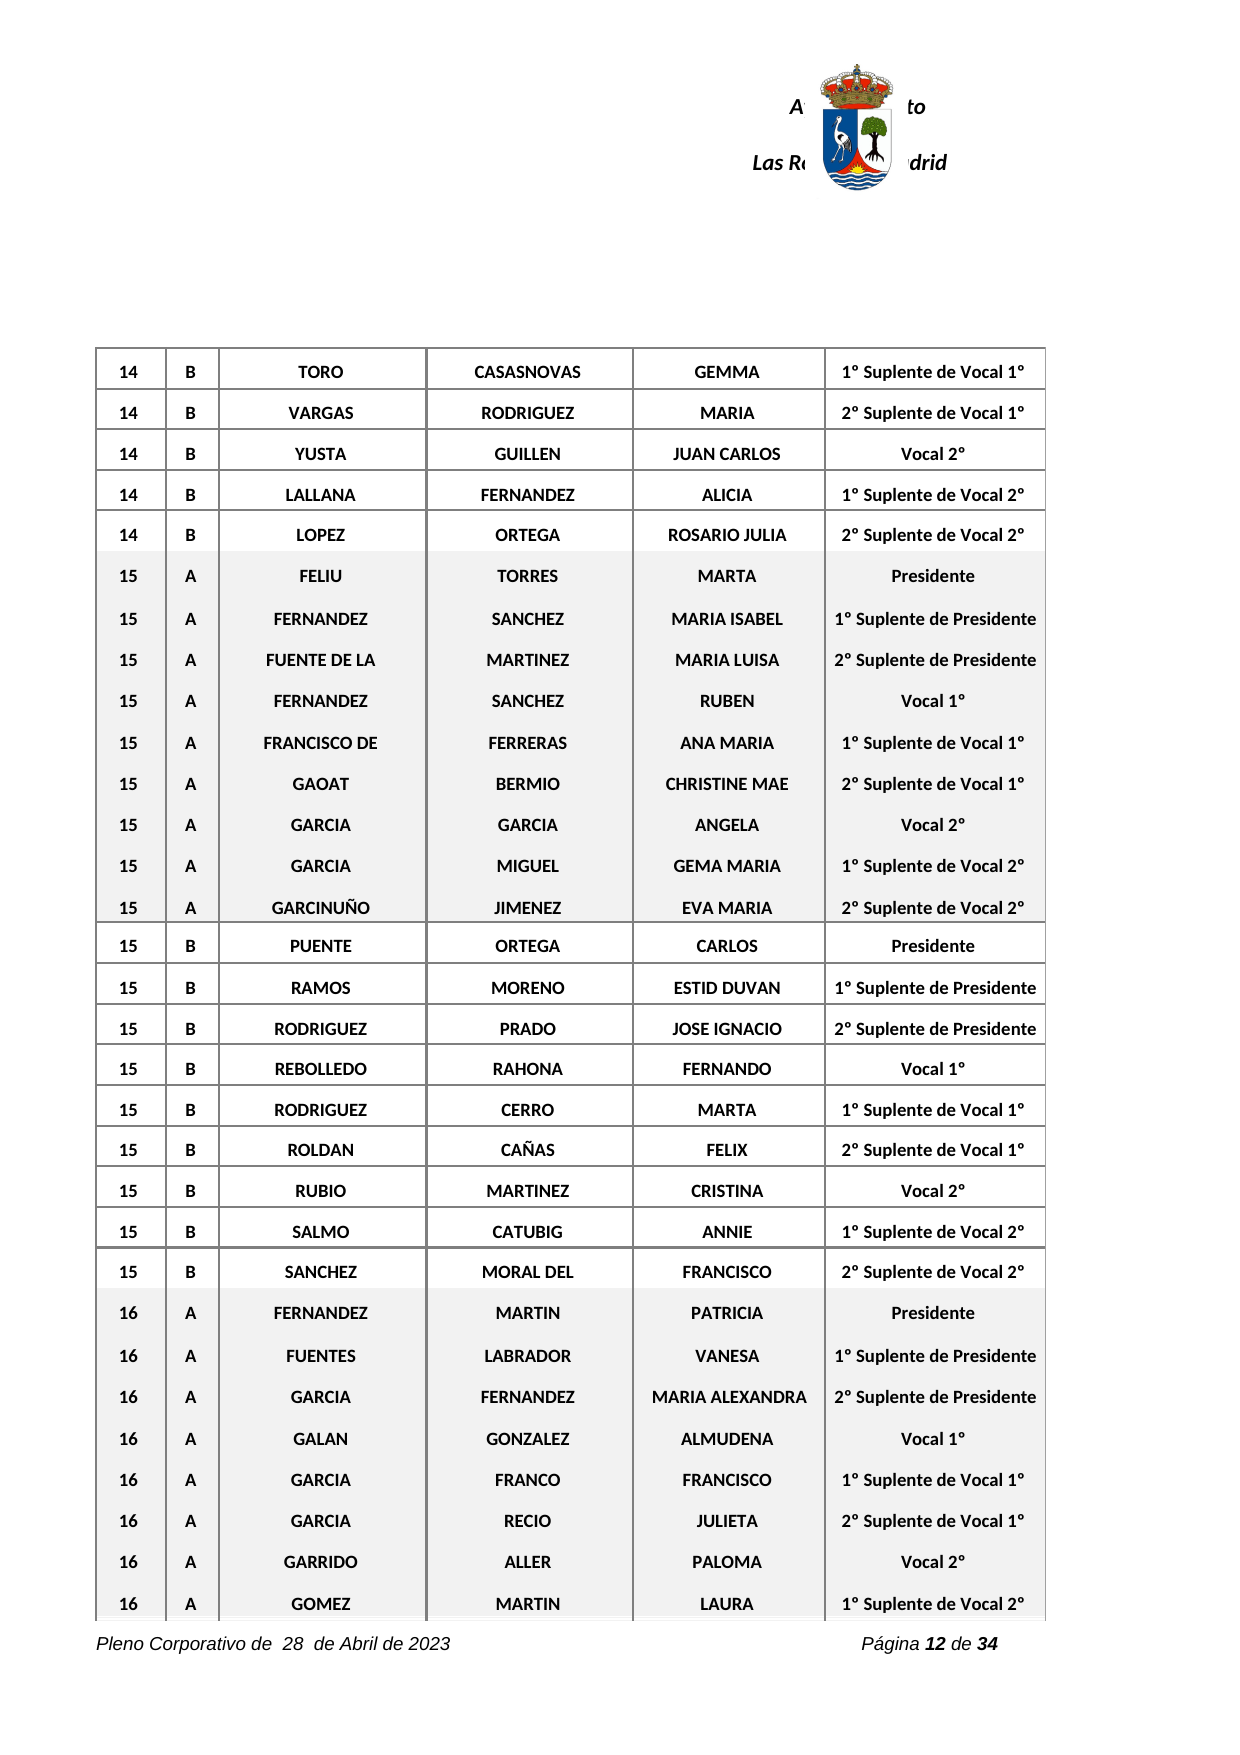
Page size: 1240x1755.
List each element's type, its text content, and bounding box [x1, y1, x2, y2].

table_cell JOSE IGNACIO [634, 1005, 824, 1043]
table_cell Vocal 1º [826, 678, 1045, 714]
table_cell 2º Suplente de Presidente [826, 637, 1045, 673]
table_cell JUAN CARLOS [634, 430, 824, 469]
table_cell BERMIO [428, 760, 632, 797]
table_cell JULIETA [634, 1497, 824, 1534]
table_cell MIGUEL [428, 843, 632, 879]
table_cell CATUBIG [428, 1208, 632, 1246]
table_cell MORAL DEL [428, 1249, 632, 1288]
table_cell 15 [97, 637, 165, 673]
table_cell RAMOS [220, 964, 425, 1003]
table_cell 15 [97, 1127, 165, 1165]
table_cell A [167, 595, 218, 632]
table_cell A [167, 1374, 218, 1410]
table_cell RAHONA [428, 1045, 632, 1084]
table_cell 1º Suplente de Presidente [826, 1332, 1045, 1369]
table_cell FERNANDEZ [220, 595, 425, 632]
table_cell FRANCISCO [634, 1249, 824, 1288]
table_cell CHRISTINE MAE [634, 760, 824, 797]
table_cell 14 [97, 511, 165, 551]
table_cell 15 [97, 802, 165, 838]
table_cell A [167, 1415, 218, 1451]
table_cell 15 [97, 923, 165, 962]
table_cell GONZALEZ [428, 1415, 632, 1451]
table_cell 14 [97, 430, 165, 469]
table_cell ANA MARIA [634, 719, 824, 756]
table_cell ROLDAN [220, 1127, 425, 1165]
table_cell 14 [97, 390, 165, 428]
table_cell 15 [97, 1086, 165, 1124]
table_cell 15 [97, 1167, 165, 1206]
table_cell ORTEGA [428, 923, 632, 962]
table_cell EVA MARIA [634, 884, 824, 921]
table_cell B [167, 1208, 218, 1246]
table_cell RODRIGUEZ [220, 1086, 425, 1124]
table_header GEMMA [634, 349, 824, 387]
table_cell GUILLEN [428, 430, 632, 469]
table_cell 15 [97, 884, 165, 921]
table_cell FERRERAS [428, 719, 632, 756]
table_cell 15 [97, 843, 165, 879]
table_cell SANCHEZ [428, 595, 632, 632]
table_cell 16 [97, 1580, 165, 1616]
table_cell B [167, 923, 218, 962]
table_cell LAURA [634, 1580, 824, 1616]
table_cell GARCIA [220, 802, 425, 838]
table_cell A [167, 552, 218, 591]
table_cell GAOAT [220, 760, 425, 797]
table_cell 16 [97, 1415, 165, 1451]
table_cell MARTIN [428, 1290, 632, 1328]
table_cell B [167, 471, 218, 509]
table_cell 1º Suplente de Vocal 1º [826, 1086, 1045, 1124]
table_cell 2º Suplente de Vocal 2º [826, 884, 1045, 921]
table_cell FUENTES [220, 1332, 425, 1369]
table_header 14 [97, 349, 165, 387]
table_cell B [167, 1249, 218, 1288]
table_cell CRISTINA [634, 1167, 824, 1206]
table_cell GEMA MARIA [634, 843, 824, 879]
table_cell 15 [97, 1045, 165, 1084]
table_cell Presidente [826, 923, 1045, 962]
table_cell JIMENEZ [428, 884, 632, 921]
table_cell SANCHEZ [220, 1249, 425, 1288]
table_cell 2º Suplente de Vocal 1º [826, 760, 1045, 797]
table_cell MORENO [428, 964, 632, 1003]
table_cell PATRICIA [634, 1290, 824, 1328]
table_cell Vocal 2º [826, 802, 1045, 838]
table_cell 1º Suplente de Vocal 2º [826, 1208, 1045, 1246]
table_cell FELIU [220, 552, 425, 591]
table_cell A [167, 1580, 218, 1616]
table_cell Presidente [826, 1290, 1045, 1328]
table_cell RODRIGUEZ [220, 1005, 425, 1043]
table_cell GOMEZ [220, 1580, 425, 1616]
table_cell B [167, 1167, 218, 1206]
table_cell 1º Suplente de Vocal 2º [826, 1580, 1045, 1616]
table_cell GARCIA [220, 1456, 425, 1493]
table_cell B [167, 964, 218, 1003]
table_cell GARCIA [220, 1497, 425, 1534]
table_cell B [167, 430, 218, 469]
table_cell 2º Suplente de Vocal 1º [826, 1497, 1045, 1534]
table_cell Vocal 2º [826, 1539, 1045, 1575]
table_cell 1º Suplente de Vocal 1º [826, 1456, 1045, 1493]
table_cell CARLOS [634, 923, 824, 962]
table_header B [167, 349, 218, 387]
table_cell B [167, 1086, 218, 1124]
table_cell 2º Suplente de Vocal 2º [826, 1249, 1045, 1288]
table_cell Vocal 1º [826, 1415, 1045, 1451]
table_cell 15 [97, 595, 165, 632]
table_cell ALMUDENA [634, 1415, 824, 1451]
table_cell ANGELA [634, 802, 824, 838]
table_cell VARGAS [220, 390, 425, 428]
table_cell PUENTE [220, 923, 425, 962]
table_cell 1º Suplente de Vocal 2º [826, 843, 1045, 879]
table_cell Presidente [826, 552, 1045, 591]
table_cell LABRADOR [428, 1332, 632, 1369]
table_cell RECIO [428, 1497, 632, 1534]
table_cell ROSARIO JULIA [634, 511, 824, 551]
table_cell FERNANDEZ [428, 1374, 632, 1410]
table_cell FERNANDEZ [220, 1290, 425, 1328]
table_cell 1º Suplente de Vocal 2º [826, 471, 1045, 509]
table_cell CERRO [428, 1086, 632, 1124]
table_cell MARIA [634, 390, 824, 428]
table_cell 15 [97, 678, 165, 714]
table_cell 14 [97, 471, 165, 509]
table_cell A [167, 760, 218, 797]
table_cell B [167, 1005, 218, 1043]
table_cell YUSTA [220, 430, 425, 469]
table_cell MARIA ISABEL [634, 595, 824, 632]
table_cell FRANCISCO DE [220, 719, 425, 756]
table_cell MARTINEZ [428, 637, 632, 673]
table_cell MARTA [634, 1086, 824, 1124]
table_cell MARTINEZ [428, 1167, 632, 1206]
table_cell FRANCO [428, 1456, 632, 1493]
table_cell 15 [97, 552, 165, 591]
table_cell 2º Suplente de Presidente [826, 1005, 1045, 1043]
table_cell ORTEGA [428, 511, 632, 551]
table_cell 15 [97, 760, 165, 797]
table_cell 1º Suplente de Presidente [826, 964, 1045, 1003]
table_cell 1º Suplente de Vocal 1º [826, 719, 1045, 756]
table_cell A [167, 1290, 218, 1328]
table_cell Vocal 1º [826, 1045, 1045, 1084]
table_cell 16 [97, 1374, 165, 1410]
table_cell PALOMA [634, 1539, 824, 1575]
table_cell ALICIA [634, 471, 824, 509]
table_cell FRANCISCO [634, 1456, 824, 1493]
table_cell GALAN [220, 1415, 425, 1451]
table_cell ANNIE [634, 1208, 824, 1246]
table_cell A [167, 1497, 218, 1534]
table_cell 15 [97, 719, 165, 756]
table_cell ALLER [428, 1539, 632, 1575]
table_cell GARCIA [220, 843, 425, 879]
table_cell 15 [97, 1249, 165, 1288]
table_cell 16 [97, 1539, 165, 1575]
table_cell FELIX [634, 1127, 824, 1165]
table_cell B [167, 1127, 218, 1165]
table_cell B [167, 1045, 218, 1084]
table_cell RUBIO [220, 1167, 425, 1206]
table_cell 2º Suplente de Vocal 1º [826, 390, 1045, 428]
table_cell 16 [97, 1456, 165, 1493]
table_cell SANCHEZ [428, 678, 632, 714]
table_cell 2º Suplente de Vocal 2º [826, 511, 1045, 551]
table_cell A [167, 637, 218, 673]
table_cell A [167, 1332, 218, 1369]
table_cell A [167, 843, 218, 879]
table_cell FERNANDEZ [428, 471, 632, 509]
table_cell 15 [97, 1005, 165, 1043]
table_cell A [167, 884, 218, 921]
table_header 1º Suplente de Vocal 1º [826, 349, 1045, 387]
table_cell ESTID DUVAN [634, 964, 824, 1003]
table_cell LALLANA [220, 471, 425, 509]
table_cell FERNANDEZ [220, 678, 425, 714]
table_cell GARCINUÑO [220, 884, 425, 921]
table_cell MARIA ALEXANDRA [634, 1374, 824, 1410]
table_header TORO [220, 349, 425, 387]
table_cell A [167, 1539, 218, 1575]
table_cell 16 [97, 1497, 165, 1534]
table_cell MARIA LUISA [634, 637, 824, 673]
table_cell GARCIA [220, 1374, 425, 1410]
table_cell Vocal 2º [826, 430, 1045, 469]
table_cell SALMO [220, 1208, 425, 1246]
table_cell A [167, 1456, 218, 1493]
table_cell MARTIN [428, 1580, 632, 1616]
table_cell PRADO [428, 1005, 632, 1043]
table_cell FERNANDO [634, 1045, 824, 1084]
table_cell 16 [97, 1290, 165, 1328]
table_cell TORRES [428, 552, 632, 591]
table_cell A [167, 719, 218, 756]
table_cell GARCIA [428, 802, 632, 838]
table_cell 16 [97, 1332, 165, 1369]
table_cell REBOLLEDO [220, 1045, 425, 1084]
table_cell FUENTE DE LA [220, 637, 425, 673]
table_cell 15 [97, 964, 165, 1003]
table_cell MARTA [634, 552, 824, 591]
table_cell A [167, 678, 218, 714]
table_cell 1º Suplente de Presidente [826, 595, 1045, 632]
table_cell GARRIDO [220, 1539, 425, 1575]
table_cell RUBEN [634, 678, 824, 714]
table_cell B [167, 390, 218, 428]
table_header CASASNOVAS [428, 349, 632, 387]
table_cell CAÑAS [428, 1127, 632, 1165]
table_cell LOPEZ [220, 511, 425, 551]
table_cell 2º Suplente de Vocal 1º [826, 1127, 1045, 1165]
table_cell 2º Suplente de Presidente [826, 1374, 1045, 1410]
table_cell 15 [97, 1208, 165, 1246]
table_cell Vocal 2º [826, 1167, 1045, 1206]
table_cell VANESA [634, 1332, 824, 1369]
table_cell B [167, 511, 218, 551]
table_cell RODRIGUEZ [428, 390, 632, 428]
table_cell A [167, 802, 218, 838]
